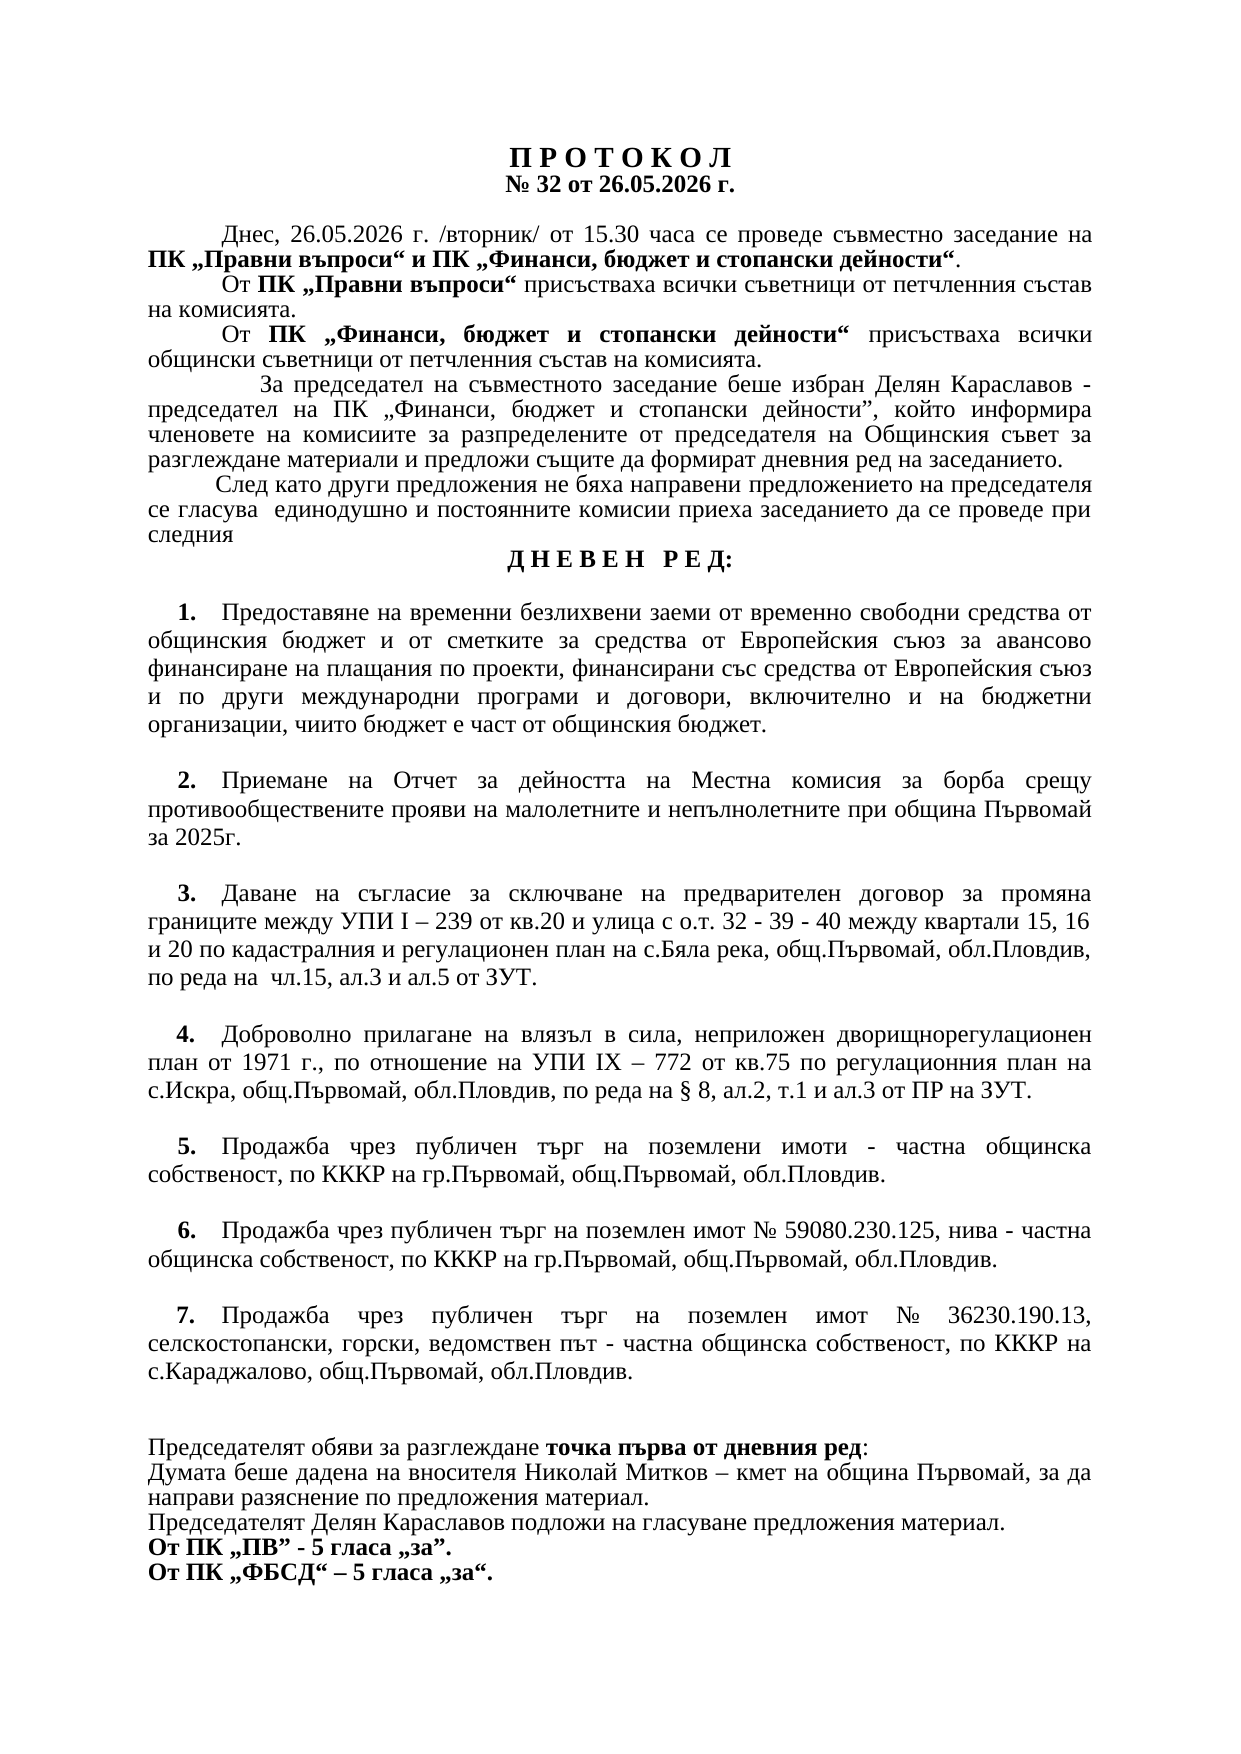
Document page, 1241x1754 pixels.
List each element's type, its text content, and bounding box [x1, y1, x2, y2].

text Днес, 26.05.2026 г. /вторник/ от 15.30 часа се проведе съвместно заседание на ПК „Правни въпроси“ и ПК „Финанси, бюджет и стопански дейности“. [148, 223, 1093, 273]
text След като други предложения не бяха направени предложението на председателя се гласува единодушно и постоянните комисии приеха заседанието да се проведе при следния [148, 473, 1093, 548]
text За председател на съвместното заседание беше избран Делян Караславов - председател на ПК „Финанси, бюджет и стопански дейности”, който информира членовете на комисиите за разпределените от председателя на Общинския съвет за разглеждане материали и предложи същите да формират дневния ред на заседанието. [148, 373, 1093, 473]
list Даване на съгласие за сключване на предварителен договор за промяна границите между УПИ I – 239 от кв.20 и улица с о.т. 32 - 39 - 40 между квартали 15, 16 и 20 по кадастралния и регулационен план на с.Бяла река, общ.Първомай, обл.Пловдив, по реда на чл.15, ал.3 и ал.5 от ЗУТ. [148, 879, 1093, 991]
list Доброволно прилагане на влязъл в сила, неприложен дворищнорегулационен план от 1971 г., по отношение на УПИ IX – 772 от кв.75 по регулационния план на с.Искра, общ.Първомай, обл.Пловдив, по реда на § 8, ал.2, т.1 и ал.3 от ПР на ЗУТ. [148, 1019, 1093, 1104]
text Председателят Делян Караславов подложи на гласуване предложения материал. [148, 1510, 1093, 1535]
text Д Н Е В Е Н Р Е Д: [148, 548, 1093, 573]
text От ПК „Правни въпроси“ присъстваха всички съветници от петчленния състав на комисията. [148, 273, 1093, 323]
list Продажба чрез публичен търг на поземлен имот № 36230.190.13, селскостопански, горски, ведомствен път - частна общинска собственост, по КККР на с.Караджалово, общ.Първомай, обл.Пловдив. [148, 1301, 1093, 1385]
text От ПК „ПВ” - 5 гласа „за”. [148, 1535, 1093, 1560]
text От ПК „Финанси, бюджет и стопански дейности“ присъстваха всички общински съветници от петчленния състав на комисията. [148, 323, 1093, 373]
text П Р О Т О К О Л [148, 148, 1093, 173]
text От ПК „ФБСД“ – 5 гласа „за“. [148, 1560, 1093, 1585]
list Предоставяне на временни безлихвени заеми от временно свободни средства от общинския бюджет и от сметките за средства от Европейския съюз за авансово финансиране на плащания по проекти, финансирани със средства от Европейския съюз и по други международни програми и договори, включително и на бюджетни организации, чиито бюджет е част от общинския бюджет. [148, 598, 1093, 738]
list Приемане на Отчет за дейността на Местна комисия за борба срещу противообществените прояви на малолетните и непълнолетните при община Първомай за 2025г. [148, 766, 1093, 851]
text Председателят обяви за разглеждане точка първа от дневния ред: [148, 1435, 1093, 1460]
list Продажба чрез публичен търг на поземлен имот № 59080.230.125, нива - частна общинска собственост, по КККР на гр.Първомай, общ.Първомай, обл.Пловдив. [148, 1216, 1093, 1273]
list Продажба чрез публичен търг на поземлени имоти - частна общинска собственост, по КККР на гр.Първомай, общ.Първомай, обл.Пловдив. [148, 1132, 1093, 1188]
text № 32 от 26.05.2026 г. [148, 173, 1093, 198]
text Думата беше дадена на вносителя Николай Митков – кмет на община Първомай, за да направи разяснение по предложения материал. [148, 1460, 1093, 1510]
